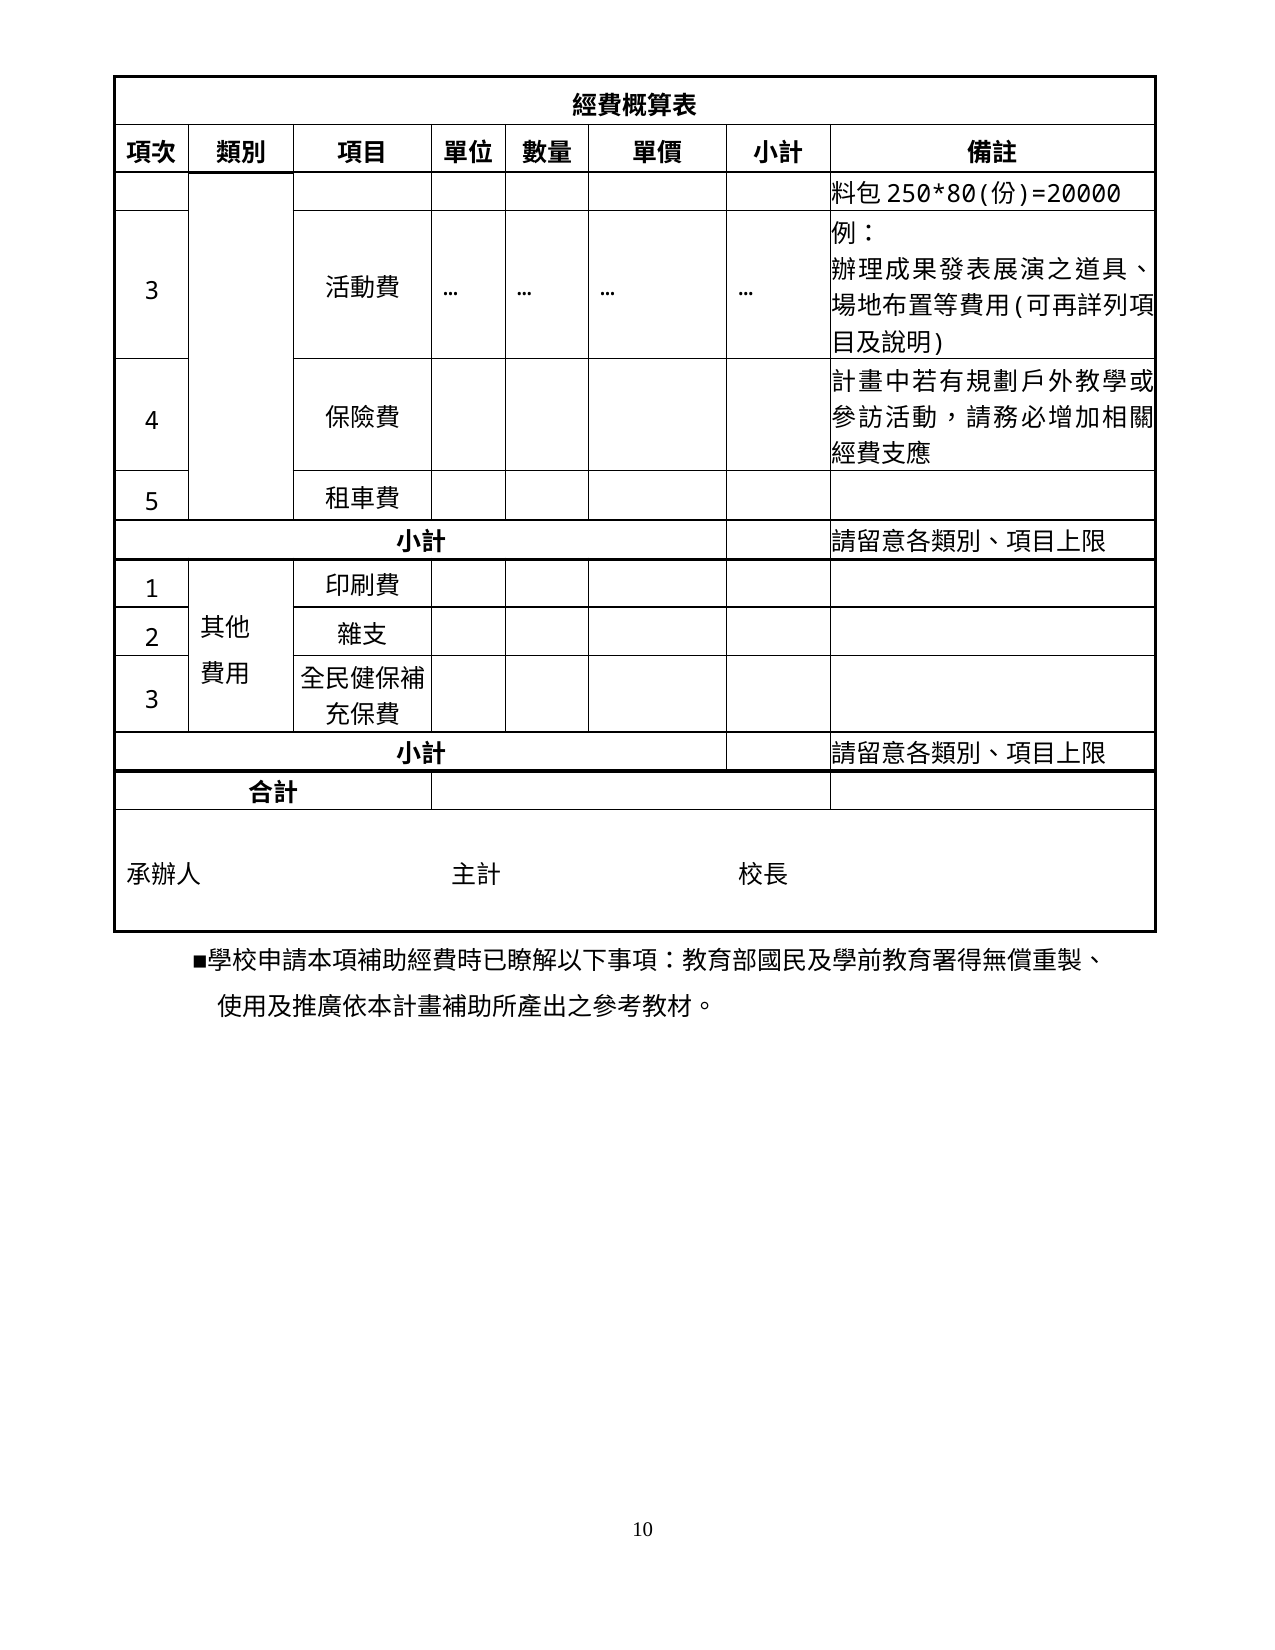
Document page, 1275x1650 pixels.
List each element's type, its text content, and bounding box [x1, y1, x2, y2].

table_cell [432, 773, 830, 809]
table_cell [294, 173, 431, 210]
table_cell 計畫中若有規劃戶外教學或參訪活動，請務必增加相關經費支應 [831, 359, 1154, 470]
table_cell [189, 174, 293, 519]
table_cell [831, 471, 1154, 519]
table_cell [589, 173, 726, 210]
table_cell [727, 521, 830, 557]
table_header 經費概算表 [116, 78, 1154, 124]
table_cell 承辦人 主計 校長 [116, 810, 1154, 930]
table_cell 數量 [506, 125, 588, 171]
table_cell [727, 173, 830, 210]
table_cell 備註 [831, 125, 1154, 171]
table_cell 請留意各類別、項目上限 [831, 733, 1154, 769]
table_cell 料包250*80(份)=20000 [831, 173, 1154, 210]
table_cell [727, 471, 830, 519]
table_cell [432, 608, 505, 655]
table_cell [432, 359, 505, 470]
table_cell 1 [116, 561, 188, 606]
table_cell [589, 608, 726, 655]
table_cell 小計 [116, 521, 726, 557]
table_cell [727, 561, 830, 606]
table_cell [727, 608, 830, 655]
table_cell 3 [116, 656, 188, 731]
table_cell 請留意各類別、項目上限 [831, 521, 1154, 557]
table_cell [727, 733, 830, 769]
table_cell 例： 辦理成果發表展演之道具、場地布置等費用(可再詳列項目及說明) [831, 211, 1154, 358]
table_cell 類別 [189, 125, 293, 171]
table_cell 3 [116, 211, 188, 358]
table_cell 全民健保補充保費 [294, 656, 431, 731]
table_cell 租車費 [294, 471, 431, 519]
table_cell 小計 [116, 733, 726, 769]
table_cell [506, 561, 588, 606]
table_cell [727, 359, 830, 470]
table_cell 項次 [116, 125, 188, 171]
table_cell [432, 471, 505, 519]
table_cell 項目 [294, 125, 431, 171]
table_cell [831, 773, 1154, 809]
table_cell 雜支 [294, 608, 431, 655]
table_cell [589, 359, 726, 470]
table_cell [831, 656, 1154, 731]
table_cell 印刷費 [294, 561, 431, 606]
table_cell … [727, 211, 830, 358]
table_cell [506, 608, 588, 655]
table_cell 保險費 [294, 359, 431, 470]
table_cell [727, 656, 830, 731]
table_cell [432, 173, 505, 210]
table_cell [432, 561, 505, 606]
table_cell [506, 656, 588, 731]
table_cell … [432, 211, 505, 358]
table_cell [506, 173, 588, 210]
text ■學校申請本項補助經費時已瞭解以下事項：教育部國民及學前教育署得無償重製、使用及推廣依本計畫補助所產出之參考教材。 [192, 933, 1093, 1024]
table_cell 4 [116, 359, 188, 470]
table_cell [432, 656, 505, 731]
table_cell 單位 [432, 125, 505, 171]
table_cell 單價 [589, 125, 726, 171]
table_cell 活動費 [294, 211, 431, 358]
table_cell [116, 173, 188, 210]
table_cell [506, 471, 588, 519]
table_cell 5 [116, 471, 188, 519]
table_cell 2 [116, 608, 188, 655]
table_cell [831, 561, 1154, 606]
table_cell 合計 [116, 773, 431, 809]
table_cell [589, 656, 726, 731]
table_cell [831, 608, 1154, 655]
table_cell 小計 [727, 125, 830, 171]
table_cell [589, 471, 726, 519]
table_cell … [589, 211, 726, 358]
table_cell … [506, 211, 588, 358]
table_cell 其他 費用 [189, 561, 293, 731]
table_cell [506, 359, 588, 470]
table_cell [589, 561, 726, 606]
